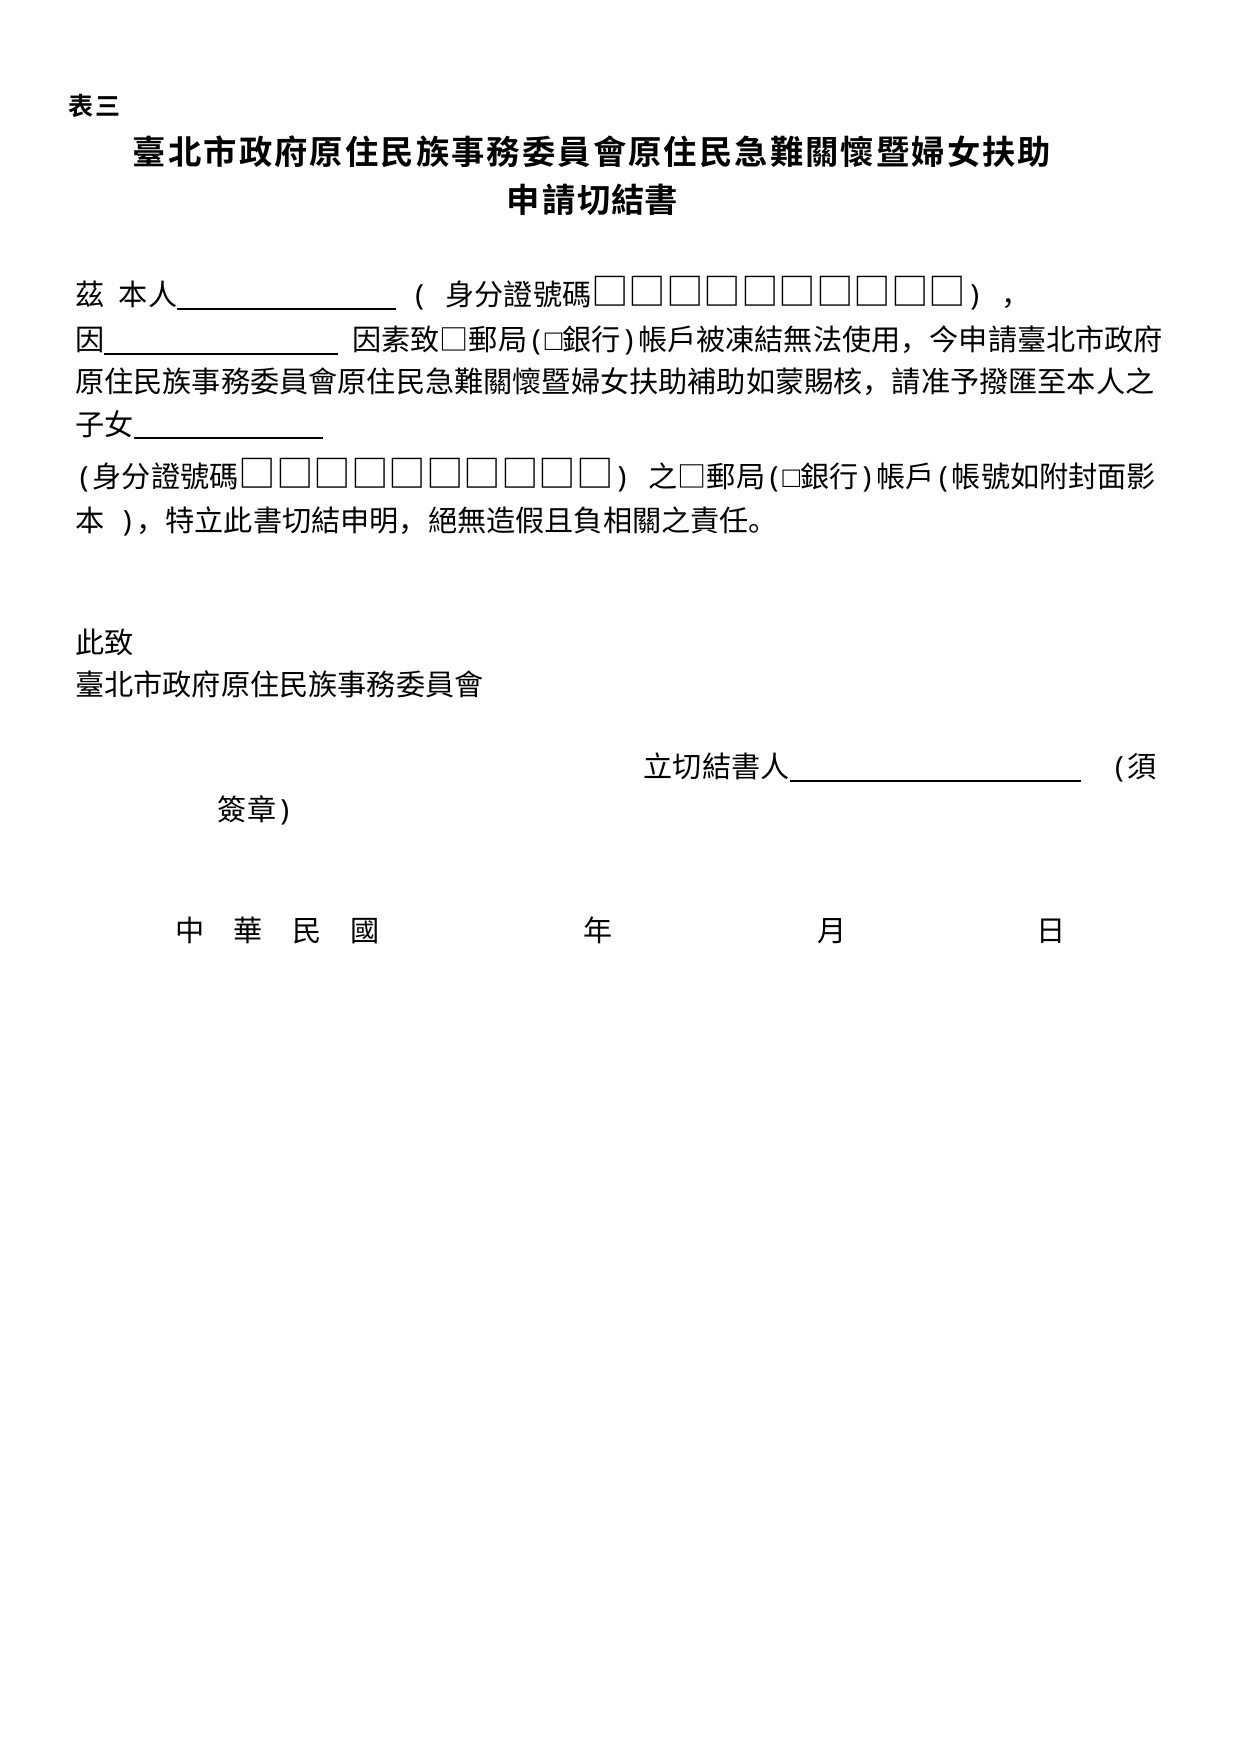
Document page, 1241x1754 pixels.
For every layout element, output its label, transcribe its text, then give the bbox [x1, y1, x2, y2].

text 因 因素致□郵局(□銀行)帳戶被凍結無法使用，今申請臺北市政府原住民族事務委員會原住民急難關懷暨婦女扶助補助如蒙賜核，請准予撥匯至本人之子女 [75, 316, 1165, 443]
text 臺北市政府原住民族事務委員會原住民急難關懷暨婦女扶助 [19, 126, 1165, 174]
text 中 華 民 國 年 月 日 [75, 908, 1165, 950]
text 茲 本人 ( 身分證號碼□□□□□□□□□□) ， [75, 262, 1165, 316]
text 表三 [19, 75, 1165, 126]
text 此致 [75, 619, 1165, 662]
text 申請切結書 [19, 174, 1165, 222]
text (身分證號碼□□□□□□□□□□) 之□郵局(□銀行)帳戶(帳號如附封面影本 )，特立此書切結申明，絕無造假且負相關之責任。 [75, 443, 1165, 540]
text 立切結書人 (須簽章) [75, 744, 1165, 828]
text 臺北市政府原住民族事務委員會 [75, 662, 1165, 704]
